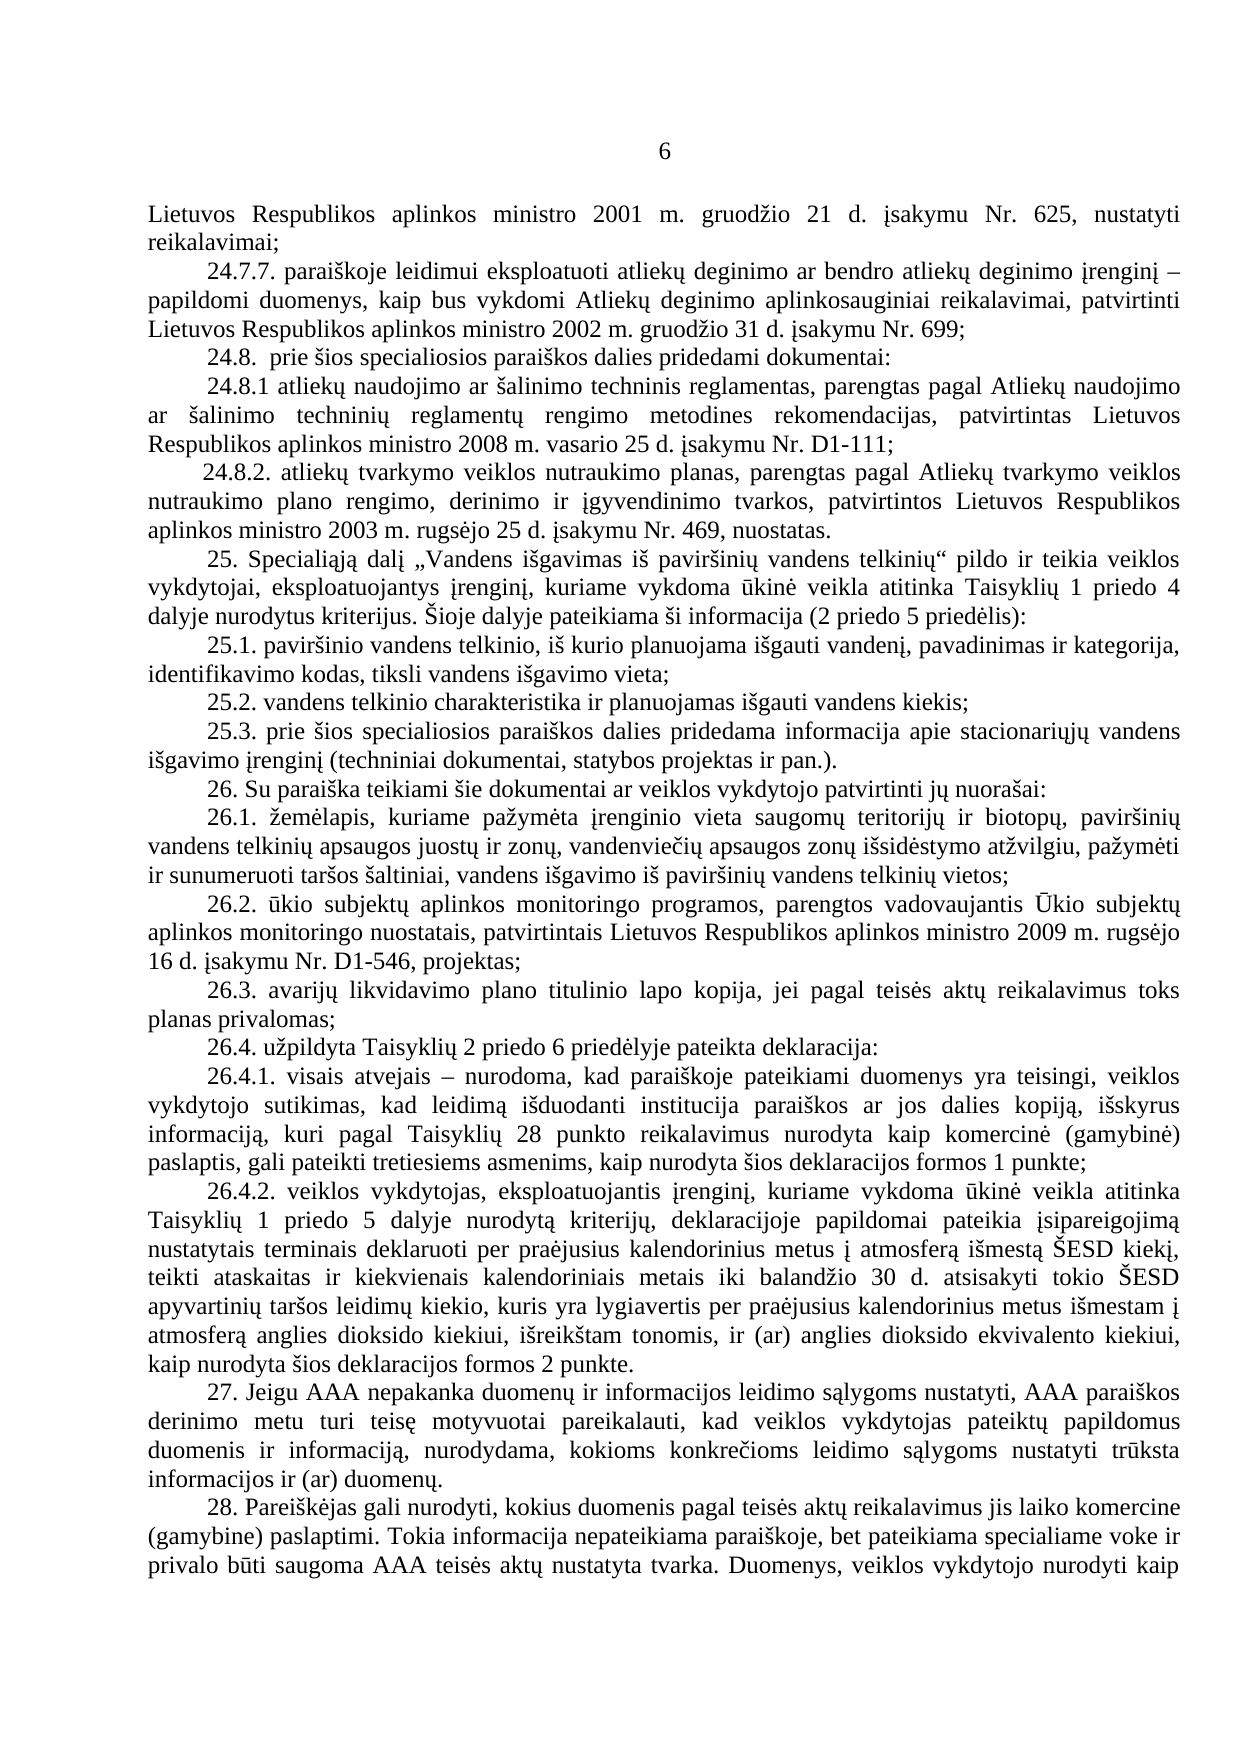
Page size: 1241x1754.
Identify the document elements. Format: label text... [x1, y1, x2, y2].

text 24.8.2. atliekų tvarkymo veiklos nutraukimo planas, parengtas pagal Atliekų tvarkymo veiklos nutraukimo plano rengimo, derinimo ir įgyvendinimo tvarkos, patvirtintos Lietuvos Respublikos aplinkos ministro 2003 m. rugsėjo 25 d. įsakymu Nr. 469, nuostatas. [148, 457, 1181, 544]
text 26.2. ūkio subjektų aplinkos monitoringo programos, parengtos vadovaujantis Ūkio subjektų aplinkos monitoringo nuostatais, patvirtintais Lietuvos Respublikos aplinkos ministro 2009 m. rugsėjo 16 d. įsakymu Nr. D1-546, projektas; [148, 889, 1181, 975]
text 26.4.1. visais atvejais – nurodoma, kad paraiškoje pateikiami duomenys yra teisingi, veiklos vykdytojo sutikimas, kad leidimą išduodanti institucija paraiškos ar jos dalies kopiją, išskyrus informaciją, kuri pagal Taisyklių 28 punkto reikalavimus nurodyta kaip komercinė (gamybinė) paslaptis, gali pateikti tretiesiems asmenims, kaip nurodyta šios deklaracijos formos 1 punkte; [148, 1061, 1181, 1176]
text 27. Jeigu AAA nepakanka duomenų ir informacijos leidimo sąlygoms nustatyti, AAA paraiškos derinimo metu turi teisę motyvuotai pareikalauti, kad veiklos vykdytojas pateiktų papildomus duomenis ir informaciją, nurodydama, kokioms konkrečioms leidimo sąlygoms nustatyti trūksta informacijos ir (ar) duomenų. [148, 1377, 1181, 1492]
text 26.1. žemėlapis, kuriame pažymėta įrenginio vieta saugomų teritorijų ir biotopų, paviršinių vandens telkinių apsaugos juostų ir zonų, vandenviečių apsaugos zonų išsidėstymo atžvilgiu, pažymėti ir sunumeruoti taršos šaltiniai, vandens išgavimo iš paviršinių vandens telkinių vietos; [148, 802, 1181, 889]
text 26. Su paraiška teikiami šie dokumentai ar veiklos vykdytojo patvirtinti jų nuorašai: [207, 774, 1181, 802]
text 25. Specialiąją dalį „Vandens išgavimas iš paviršinių vandens telkinių“ pildo ir teikia veiklos vykdytojai, eksploatuojantys įrenginį, kuriame vykdoma ūkinė veikla atitinka Taisyklių 1 priedo 4 dalyje nurodytus kriterijus. Šioje dalyje pateikiama ši informacija (2 priedo 5 priedėlis): [148, 544, 1181, 630]
text 26.4.2. veiklos vykdytojas, eksploatuojantis įrenginį, kuriame vykdoma ūkinė veikla atitinka Taisyklių 1 priedo 5 dalyje nurodytą kriterijų, deklaracijoje papildomai pateikia įsipareigojimą nustatytais terminais deklaruoti per praėjusius kalendorinius metus į atmosferą išmestą ŠESD kiekį, teikti ataskaitas ir kiekvienais kalendoriniais metais iki balandžio 30 d. atsisakyti tokio ŠESD apyvartinių taršos leidimų kiekio, kuris yra lygiavertis per praėjusius kalendorinius metus išmestam į atmosferą anglies dioksido kiekiui, išreikštam tonomis, ir (ar) anglies dioksido ekvivalento kiekiui, kaip nurodyta šios deklaracijos formos 2 punkte. [148, 1176, 1181, 1377]
text 24.7.7. paraiškoje leidimui eksploatuoti atliekų deginimo ar bendro atliekų deginimo įrenginį – papildomi duomenys, kaip bus vykdomi Atliekų deginimo aplinkosauginiai reikalavimai, patvirtinti Lietuvos Respublikos aplinkos ministro 2002 m. gruodžio 31 d. įsakymu Nr. 699; [148, 256, 1181, 342]
text 25.2. vandens telkinio charakteristika ir planuojamas išgauti vandens kiekis; [148, 687, 1181, 716]
text 26.4. užpildyta Taisyklių 2 priedo 6 priedėlyje pateikta deklaracija: [148, 1032, 1181, 1061]
text 25.1. paviršinio vandens telkinio, iš kurio planuojama išgauti vandenį, pavadinimas ir kategorija, identifikavimo kodas, tiksli vandens išgavimo vieta; [148, 630, 1181, 687]
text Lietuvos Respublikos aplinkos ministro 2001 m. gruodžio 21 d. įsakymu Nr. 625, nustatyti reikalavimai; [148, 199, 1181, 256]
text 24.8. prie šios specialiosios paraiškos dalies pridedami dokumentai: [148, 342, 1181, 371]
text 28. Pareiškėjas gali nurodyti, kokius duomenis pagal teisės aktų reikalavimus jis laiko komercine (gamybine) paslaptimi. Tokia informacija nepateikiama paraiškoje, bet pateikiama specialiame voke ir privalo būti saugoma AAA teisės aktų nustatyta tvarka. Duomenys, veiklos vykdytojo nurodyti kaip [148, 1492, 1181, 1579]
text 25.3. prie šios specialiosios paraiškos dalies pridedama informacija apie stacionariųjų vandens išgavimo įrenginį (techniniai dokumentai, statybos projektas ir pan.). [148, 716, 1181, 774]
text 24.8.1 atliekų naudojimo ar šalinimo techninis reglamentas, parengtas pagal Atliekų naudojimo ar šalinimo techninių reglamentų rengimo metodines rekomendacijas, patvirtintas Lietuvos Respublikos aplinkos ministro 2008 m. vasario 25 d. įsakymu Nr. D1-111; [148, 371, 1181, 457]
text 26.3. avarijų likvidavimo plano titulinio lapo kopija, jei pagal teisės aktų reikalavimus toks planas privalomas; [148, 975, 1181, 1032]
